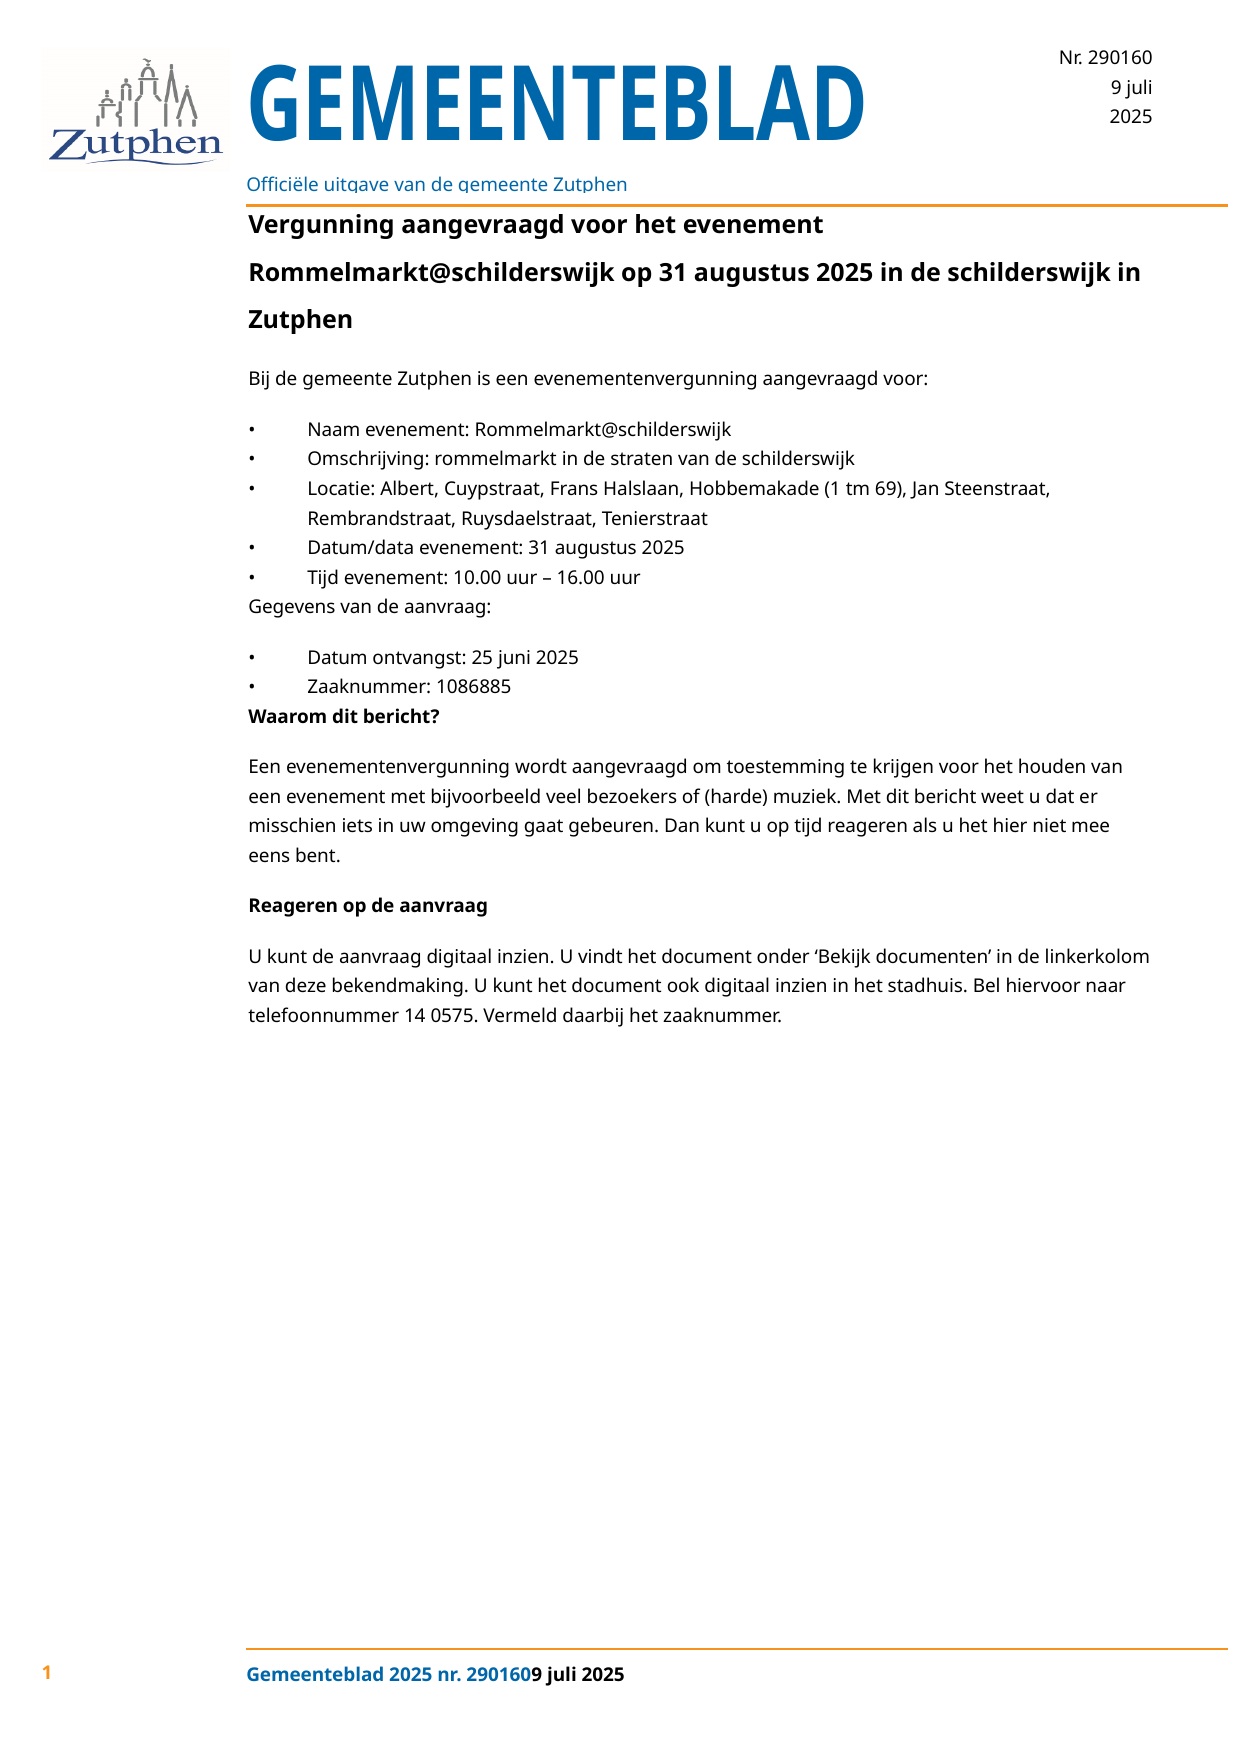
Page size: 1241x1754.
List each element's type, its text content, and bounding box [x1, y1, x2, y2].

list Locatie: Albert, Cuypstraat, Frans Halslaan, Hobbemakade (1 tm 69), Jan Steenstraat, Rembrandstraat, Ruysdaelstraat, Tenierstraat [248, 475, 1152, 530]
text Gegevens van de aanvraag: [248, 593, 1152, 619]
list Datum ontvangst: 25 juni 2025 [248, 644, 1152, 669]
text U kunt de aanvraag digitaal inzien. U vindt het document onder ‘Bekijk documenten’ in de linkerkolom van deze bekendmaking. U kunt het document ook digitaal inzien in het stadhuis. Bel hiervoor naar telefoonnummer 14 0575. Vermeld daarbij het zaaknummer. [248, 943, 1152, 1028]
text Vergunning aangevraagd voor het evenement Rommelmarkt@schilderswijk op 31 augustus 2025 in de schilderswijk in Zutphen [248, 207, 1152, 336]
list Naam evenement: Rommelmarkt@schilderswijk [248, 416, 1152, 442]
list Datum/data evenement: 31 augustus 2025 [248, 534, 1152, 560]
text Bij de gemeente Zutphen is een evenementenvergunning aangevraagd voor: [248, 366, 1152, 391]
list Omschrijving: rommelmarkt in de straten van de schilderswijk [248, 446, 1152, 471]
text Een evenementenvergunning wordt aangevraagd om toestemming te krijgen voor het houden van een evenement met bijvoorbeeld veel bezoekers of (harde) muziek. Met dit bericht weet u dat er misschien iets in uw omgeving gaat gebeuren. Dan kunt u op tijd reageren als u het hier niet mee eens bent. [248, 753, 1152, 868]
list Zaaknummer: 1086885 [248, 673, 1152, 699]
picture [41, 47, 231, 172]
text Waarom dit bericht? [248, 703, 1152, 729]
text Reageren op de aanvraag [248, 893, 1152, 918]
list Tijd evenement: 10.00 uur – 16.00 uur [248, 564, 1152, 589]
